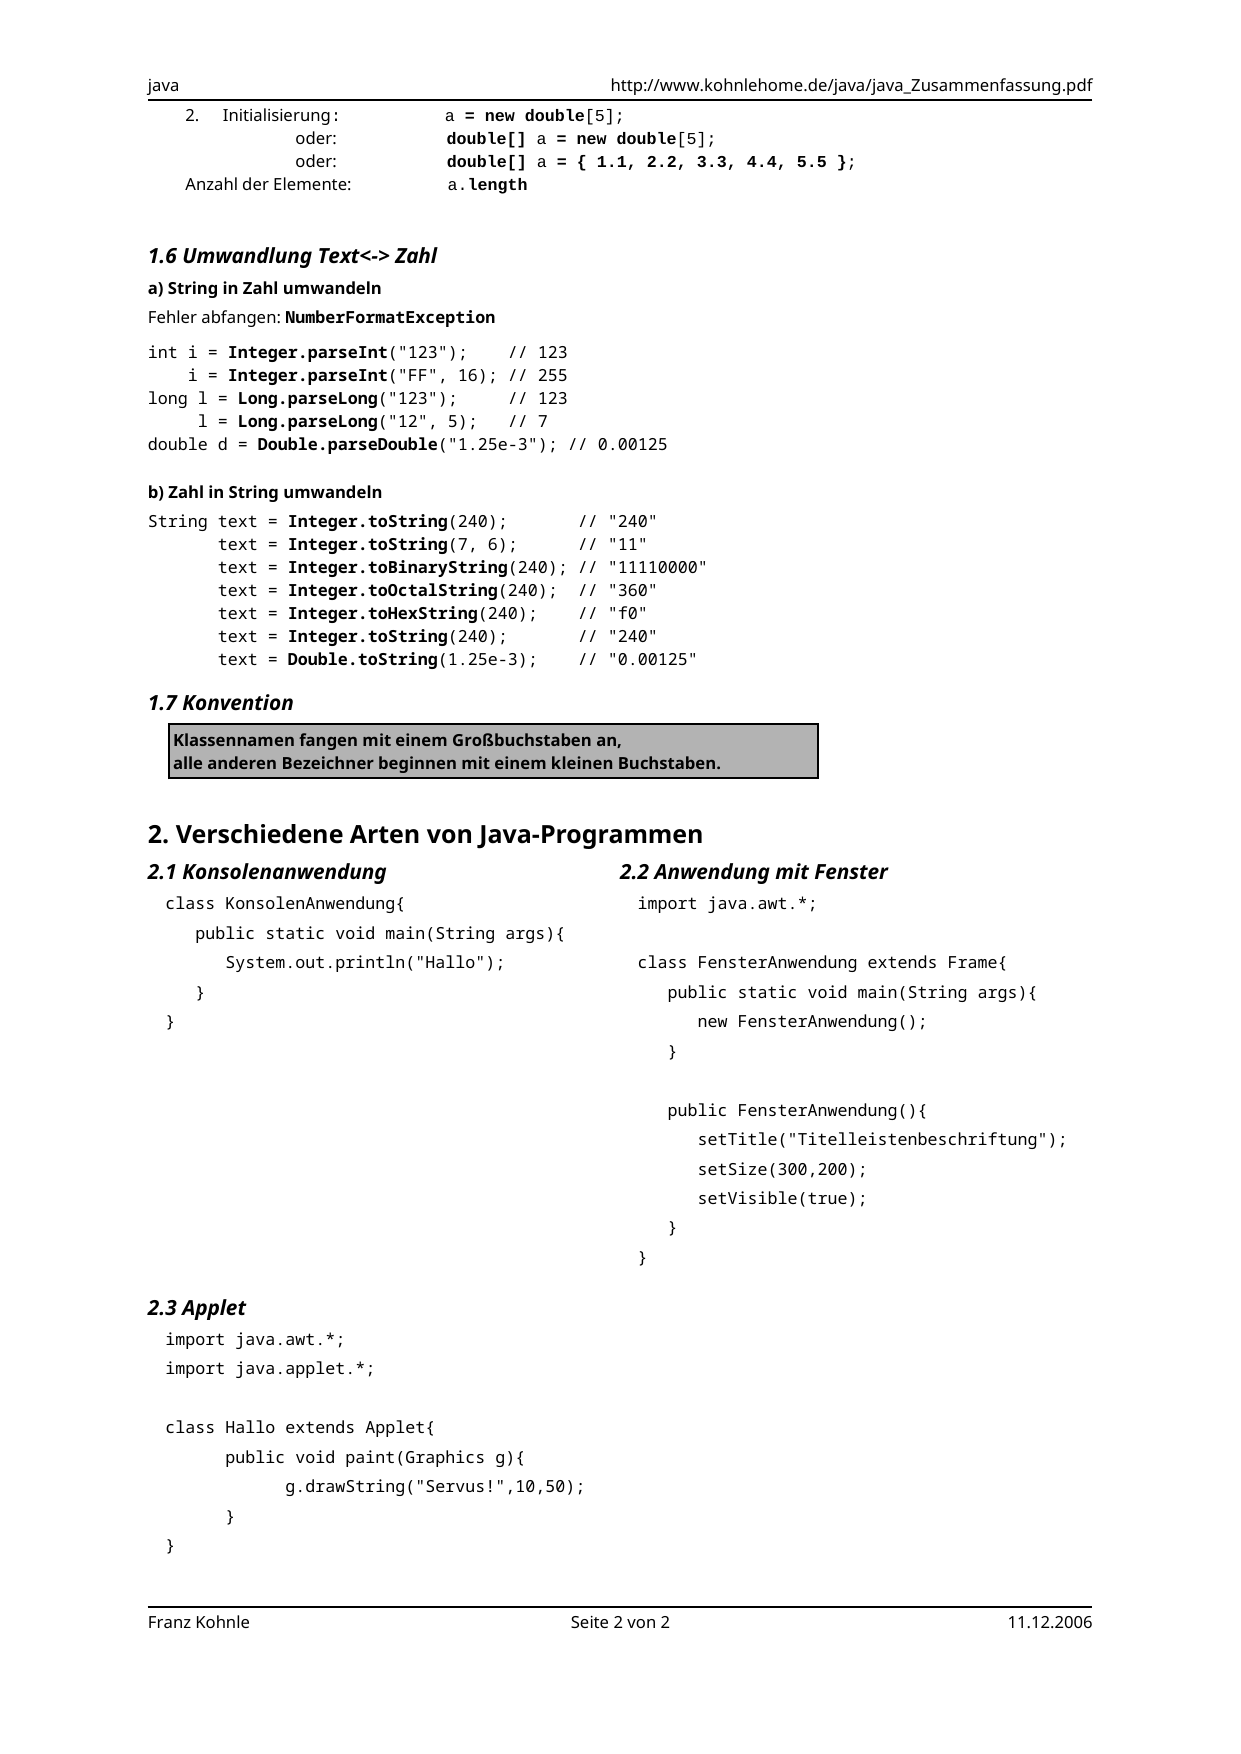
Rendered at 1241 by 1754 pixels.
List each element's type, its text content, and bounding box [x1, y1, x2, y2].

subtitle a) String in Zahl umwandeln [148, 276, 1092, 299]
text public static void main(String args){ [637, 980, 1092, 1003]
text } [637, 1216, 1092, 1239]
text } [165, 980, 620, 1003]
text } [637, 1245, 1092, 1268]
text class KonsolenAnwendung{ [165, 892, 620, 915]
subtitle 1.7 Konvention [148, 688, 1092, 717]
subtitle 2. Verschiedene Arten von Java-Programmen [148, 817, 1092, 851]
text i = Integer.parseInt("FF", 16); // 255 [148, 363, 1092, 386]
text setTitle("Titelleistenbeschriftung"); [637, 1127, 1092, 1151]
text class Hallo extends Applet{ [165, 1416, 1092, 1439]
text oder: double[] a = { 1.1, 2.2, 3.3, 4.4, 5.5 }; [223, 149, 1092, 172]
text new FensterAnwendung(); [637, 1009, 1092, 1033]
text public static void main(String args){ [165, 921, 620, 944]
text text = Integer.toString(7, 6); // "11" [148, 533, 1092, 556]
list Initialisierung: a = new double[5]; [185, 103, 1092, 126]
text } [637, 1039, 1092, 1062]
text int i = Integer.parseInt("123"); // 123 [148, 340, 1092, 363]
subtitle 2.3 Applet [148, 1293, 1092, 1321]
text text = Integer.toHexString(240); // "f0" [148, 602, 1092, 625]
text oder: double[] a = new double[5]; [259, 126, 1092, 149]
text import java.awt.*; [637, 892, 1092, 915]
text class FensterAnwendung extends Frame{ [637, 951, 1092, 974]
text text = Integer.toString(240); // "240" [148, 625, 1092, 648]
text setSize(300,200); [637, 1157, 1092, 1180]
text setVisible(true); [637, 1186, 1092, 1209]
text Fehler abfangen: NumberFormatException [148, 306, 1092, 328]
text System.out.println("Hallo"); [165, 951, 620, 974]
text public void paint(Graphics g){ [165, 1445, 1092, 1468]
text Anzahl der Elemente: a.length [185, 172, 1092, 195]
text } [165, 1009, 620, 1033]
subtitle 1.6 Umwandlung Text<-> Zahl [148, 241, 1092, 269]
subtitle b) Zahl in String umwandeln [148, 480, 1092, 503]
text g.drawString("Servus!",10,50); [165, 1475, 1092, 1498]
text import java.awt.*; [165, 1327, 1092, 1350]
text l = Long.parseLong("12", 5); // 7 [148, 409, 1092, 432]
text text = Double.toString(1.25e-3); // "0.00125" [148, 648, 1092, 671]
text long l = Long.parseLong("123"); // 123 [148, 386, 1092, 409]
text Klassennamen fangen mit einem Großbuchstaben an, alle anderen Bezeichner beginnen mit einem kleinen Buchstaben. [170, 725, 817, 777]
text public FensterAnwendung(){ [637, 1098, 1092, 1121]
text } [165, 1534, 1092, 1557]
text text = Integer.toBinaryString(240); // "11110000" [148, 556, 1092, 579]
text text = Integer.toOctalString(240); // "360" [148, 579, 1092, 602]
subtitle 2.2 Anwendung mit Fenster [620, 857, 1092, 885]
text double d = Double.parseDouble("1.25e-3"); // 0.00125 [148, 432, 1092, 455]
text String text = Integer.toString(240); // "240" [148, 510, 1092, 533]
text import java.applet.*; [165, 1357, 1092, 1380]
text } [165, 1504, 1092, 1527]
subtitle 2.1 Konsolenanwendung [148, 857, 620, 885]
